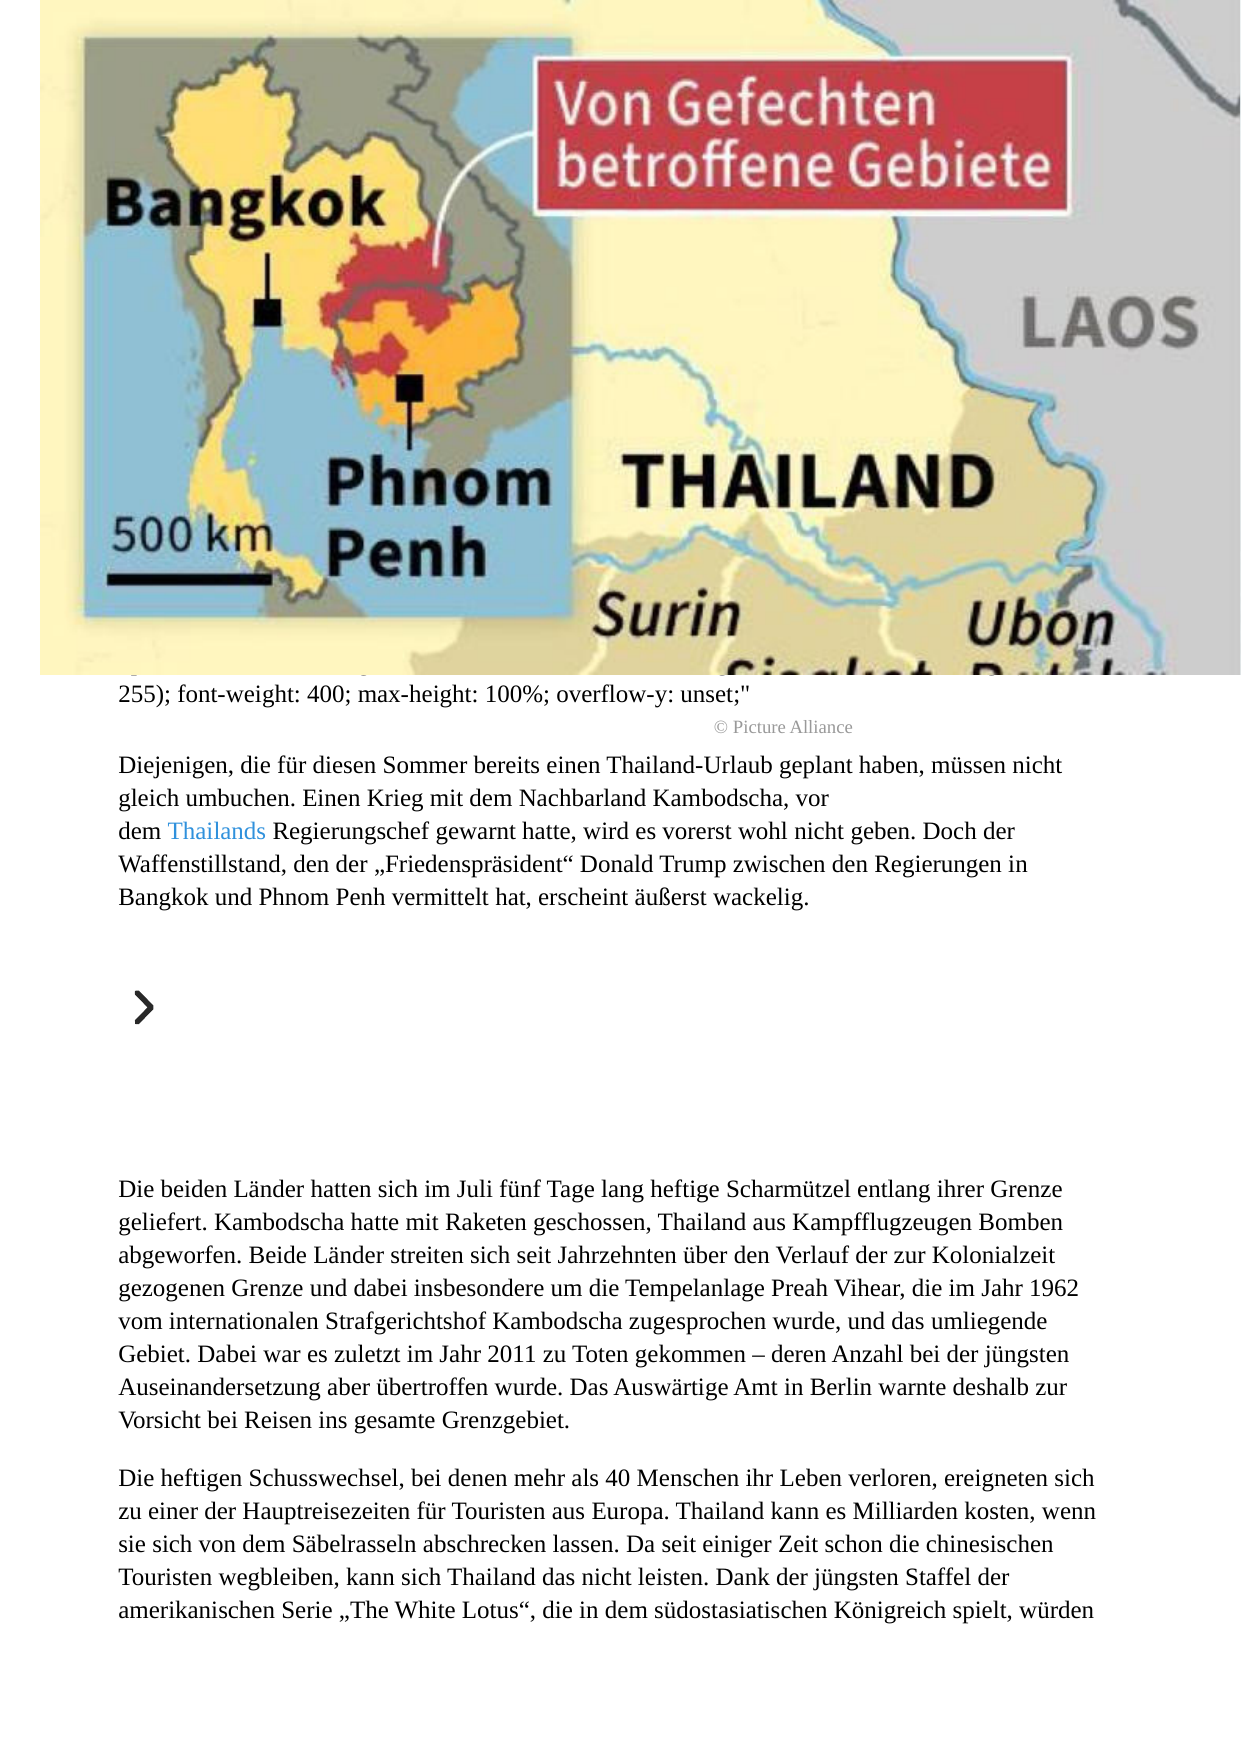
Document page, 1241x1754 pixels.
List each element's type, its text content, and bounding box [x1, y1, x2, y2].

picture [40, 0, 1241, 675]
text Diejenigen, die für diesen Sommer bereits einen Thailand-Urlaub geplant haben, müssen nicht gleich umbuchen. Einen Krieg mit dem Nachbarland Kambodscha, vor dem Thailands Regierungschef gewarnt hatte, wird es vorerst wohl nicht geben. Doch der Waffenstillstand, den der „Friedenspräsident“ Donald Trump zwischen den Regierungen in Bangkok und Phnom Penh vermittelt hat, erscheint äußerst wackelig. [118, 750, 1122, 911]
text Die heftigen Schusswechsel, bei denen mehr als 40 Menschen ihr Leben verloren, ereigneten sich zu einer der Hauptreisezeiten für Touristen aus Europa. Thailand kann es Milliarden kosten, wenn sie sich von dem Säbelrasseln abschrecken lassen. Da seit einiger Zeit schon die chinesischen Touristen wegbleiben, kann sich Thailand das nicht leisten. Dank der jüngsten Staffel der amerikanischen Serie „The White Lotus“, die in dem südostasiatischen Königreich spielt, würden [118, 1463, 1122, 1624]
text Beliebtes Reiseziel nicht nur für Deutsche: die riesige Buddha-Statue in Phuket© Picture Alliance [118, 713, 1122, 738]
text class="article-body polished" style="font-size: 17px; text-align: start; line-height: 26px; margin: 0px; --colorNeutralForeground1: #ffffff; --colorNeutralForeground4: #999999; color: rgb(255, 255, 255); font-weight: 400; max-height: 100%; overflow-y: unset;" [118, 675, 1122, 708]
text Die beiden Länder hatten sich im Juli fünf Tage lang heftige Scharmützel entlang ihrer Grenze geliefert. Kambodscha hatte mit Raketen geschossen, Thailand aus Kampfflugzeugen Bomben abgeworfen. Beide Länder streiten sich seit Jahrzehnten über den Verlauf der zur Kolonialzeit gezogenen Grenze und dabei insbesondere um die Tempelanlage Preah Vihear, die im Jahr 1962 vom internationalen Strafgerichtshof Kambodscha zugesprochen wurde, und das umliegende Gebiet. Dabei war es zuletzt im Jahr 2011 zu Toten gekommen – deren Anzahl bei der jüngsten Auseinandersetzung aber übertroffen wurde. Das Auswärtige Amt in Berlin warnte deshalb zur Vorsicht bei Reisen ins gesamte Grenzgebiet. [118, 1174, 1122, 1434]
